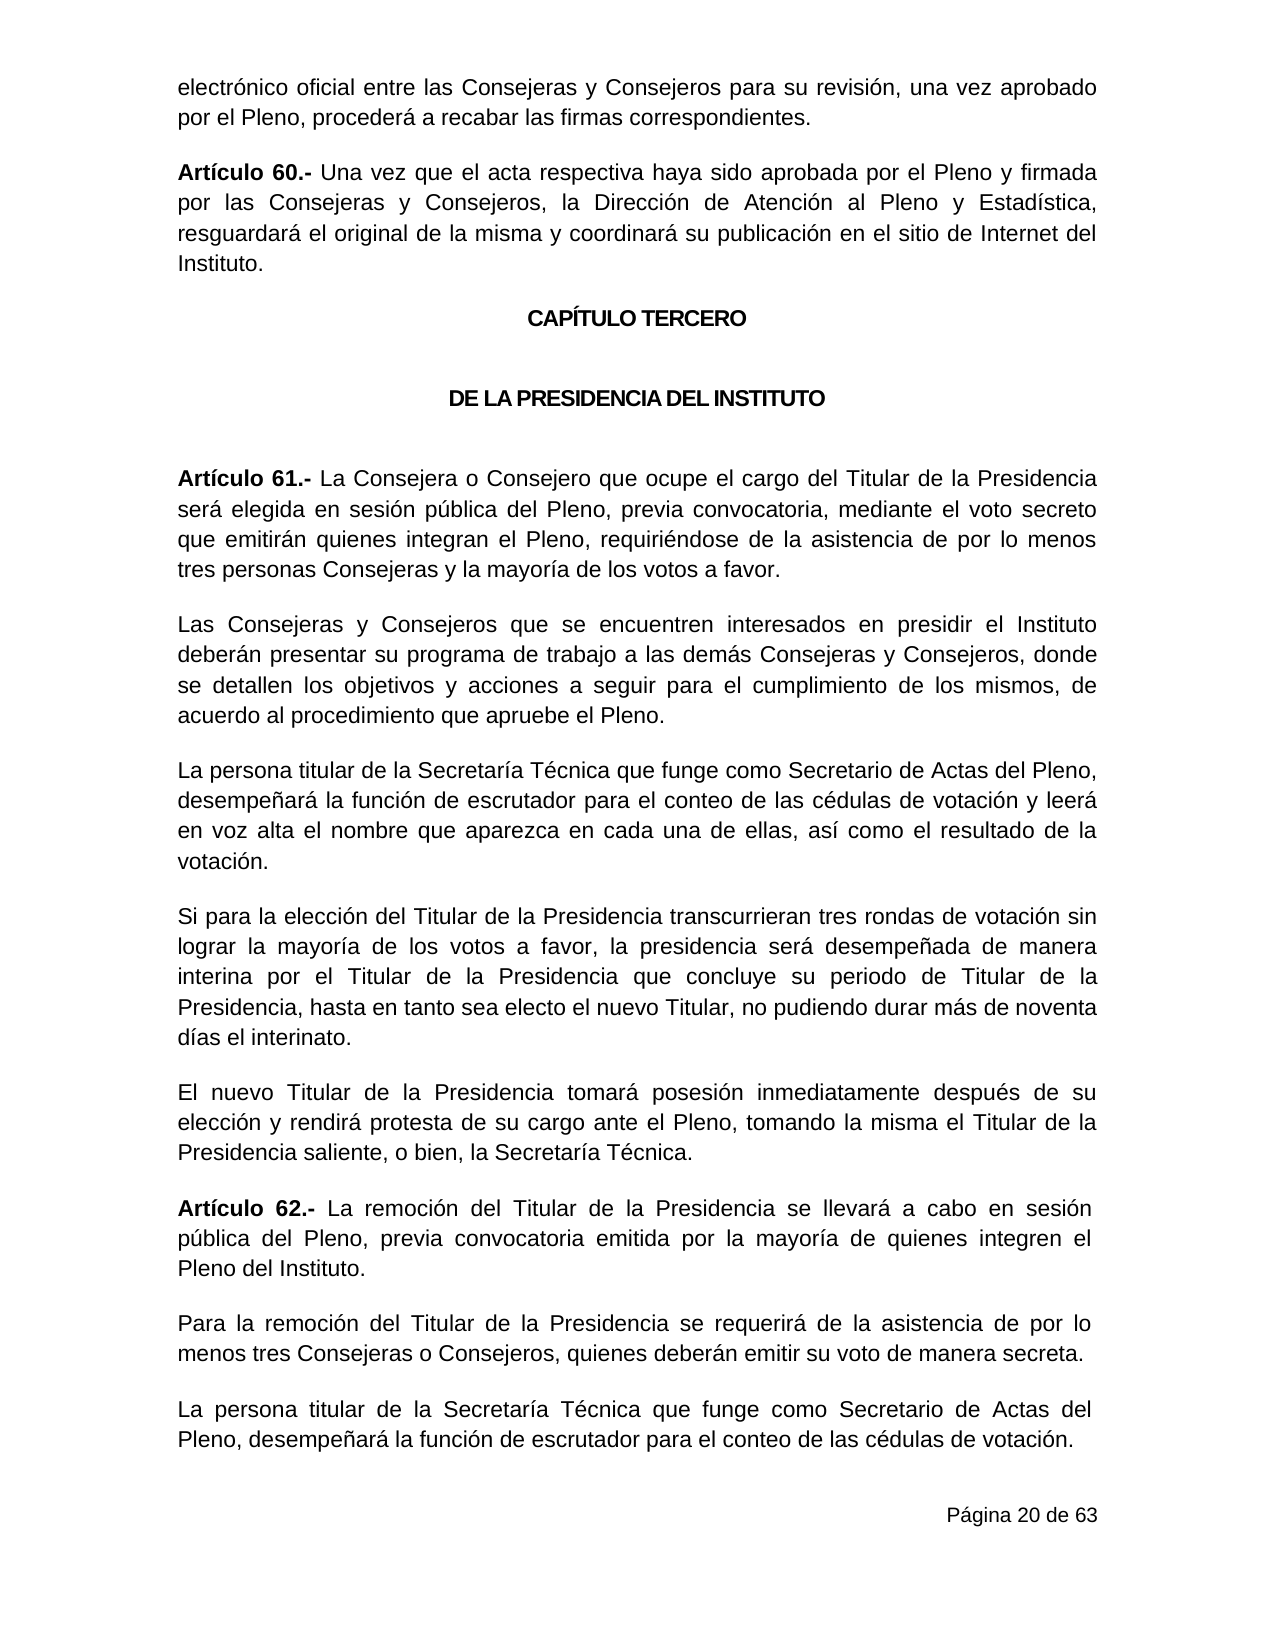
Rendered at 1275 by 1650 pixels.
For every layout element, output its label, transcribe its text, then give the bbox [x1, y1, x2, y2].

text La persona titular de la Secretaría Técnica que funge como Secretario de Actas del Pleno, desempeñará la función de escrutador para el conteo de las cédulas de votación. [177, 1396, 1093, 1452]
text electrónico oficial entre las Consejeras y Consejeros para su revisión, una vez aprobado por el Pleno, procederá a recabar las firmas correspondientes. [177, 74, 1098, 130]
text La persona titular de la Secretaría Técnica que funge como Secretario de Actas del Pleno, desempeñará la función de escrutador para el conteo de las cédulas de votación y leerá en voz alta el nombre que aparezca en cada una de ellas, así como el resultado de la votación. [177, 757, 1098, 874]
text El nuevo Titular de la Presidencia tomará posesión inmediatamente después de su elección y rendirá protesta de su cargo ante el Pleno, tomando la misma el Titular de la Presidencia saliente, o bien, la Secretaría Técnica. [177, 1079, 1098, 1166]
text Artículo 60.- Una vez que el acta respectiva haya sido aprobada por el Pleno y firmada por las Consejeras y Consejeros, la Dirección de Atención al Pleno y Estadística, resguardará el original de la misma y coordinará su publicación en el sitio de Internet del Instituto. [177, 159, 1098, 276]
text Para la remoción del Titular de la Presidencia se requerirá de la asistencia de por lo menos tres Consejeras o Consejeros, quienes deberán emitir su voto de manera secreta. [177, 1310, 1093, 1367]
text Las Consejeras y Consejeros que se encuentren interesados en presidir el Instituto deberán presentar su programa de trabajo a las demás Consejeras y Consejeros, donde se detallen los objetivos y acciones a seguir para el cumplimiento de los mismos, de acuerdo al procedimiento que apruebe el Pleno. [177, 611, 1098, 728]
text DE LA PRESIDENCIA DEL INSTITUTO [177, 385, 1098, 412]
text Si para la elección del Titular de la Presidencia transcurrieran tres rondas de votación sin lograr la mayoría de los votos a favor, la presidencia será desempeñada de manera interina por el Titular de la Presidencia que concluye su periodo de Titular de la Presidencia, hasta en tanto sea electo el nuevo Titular, no pudiendo durar más de noventa días el interinato. [177, 903, 1098, 1050]
list Artículo 62.- La remoción del Titular de la Presidencia se llevará a cabo en sesión pública del Pleno, previa convocatoria emitida por la mayoría de quienes integren el Pleno del Instituto. [177, 1194, 1093, 1281]
list Artículo 61.- La Consejera o Consejero que ocupe el cargo del Titular de la Presidencia será elegida en sesión pública del Pleno, previa convocatoria, mediante el voto secreto que emitirán quienes integran el Pleno, requiriéndose de la asistencia de por lo menos tres personas Consejeras y la mayoría de los votos a favor. [177, 465, 1098, 582]
text CAPÍTULO TERCERO [177, 305, 1098, 331]
